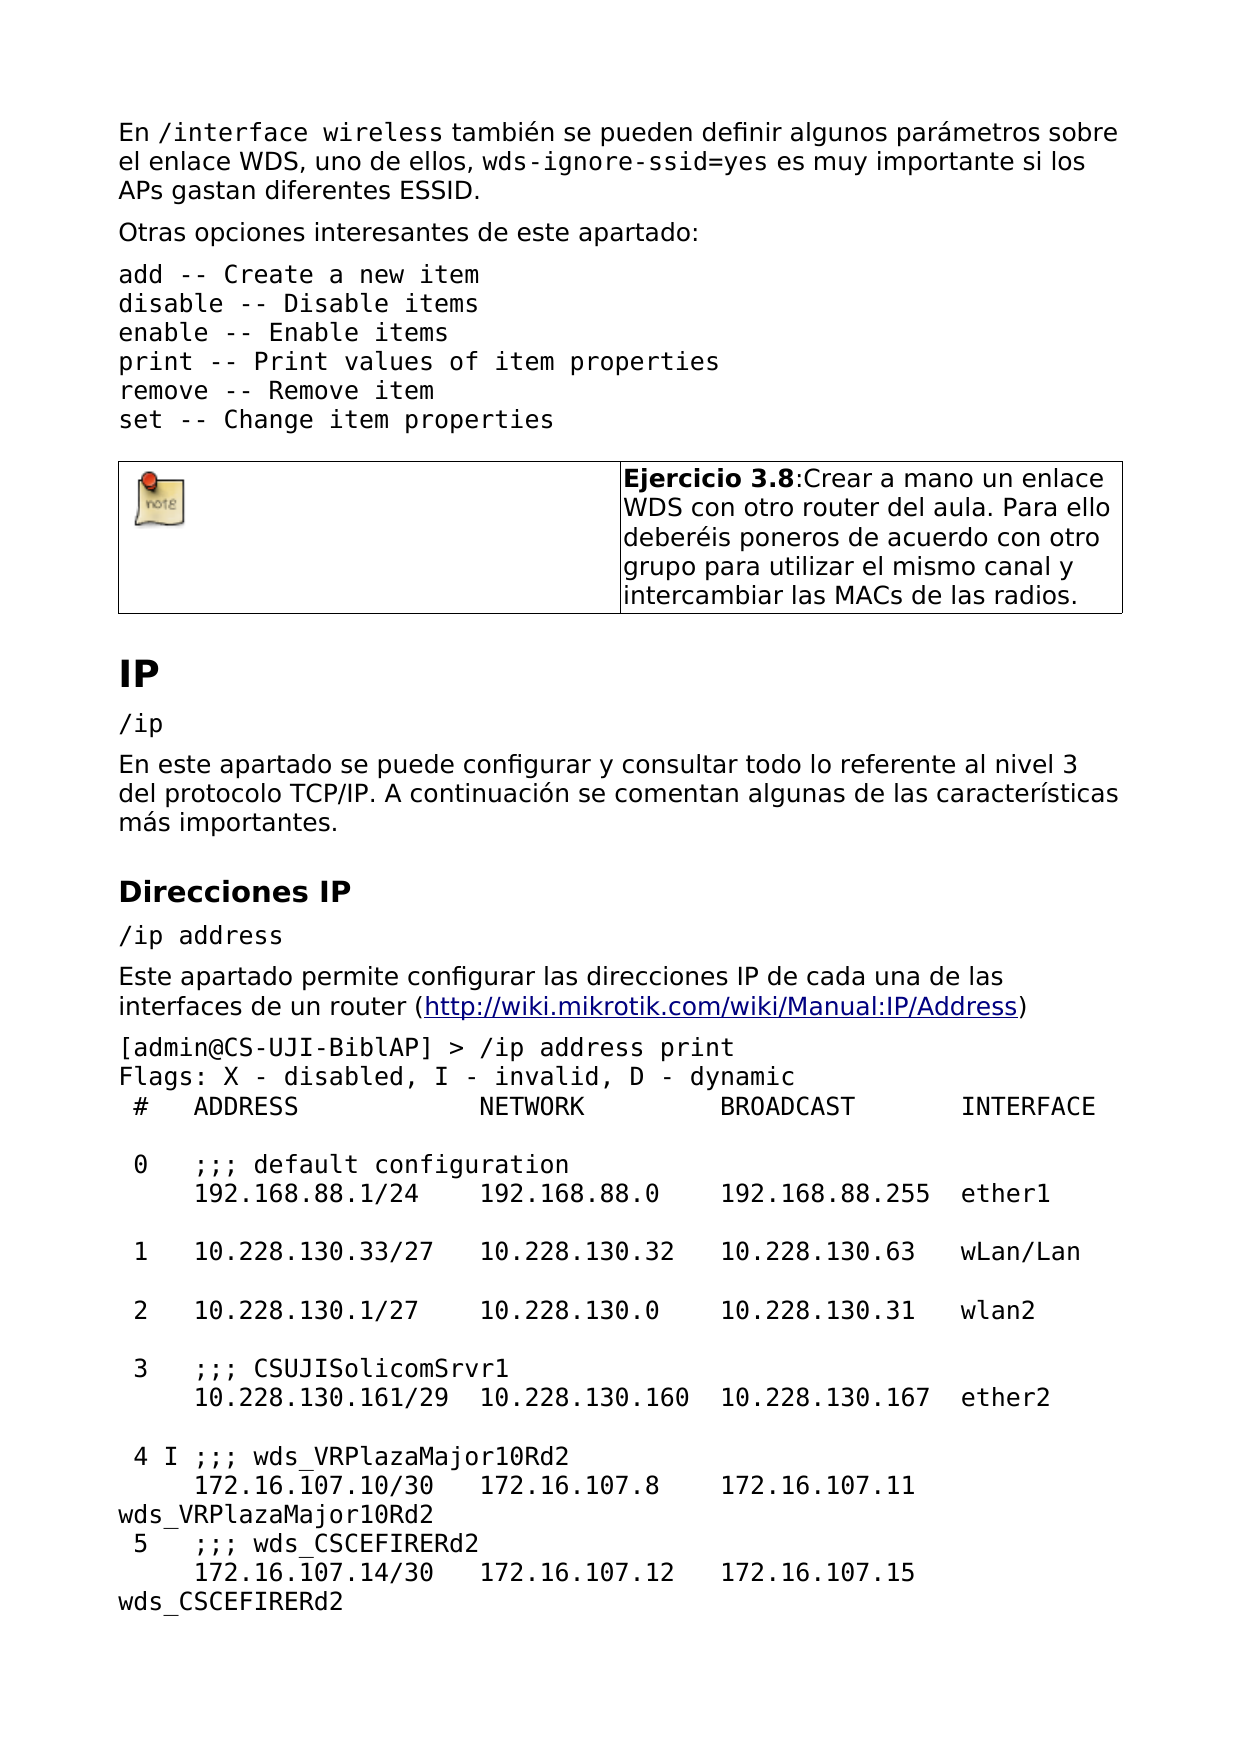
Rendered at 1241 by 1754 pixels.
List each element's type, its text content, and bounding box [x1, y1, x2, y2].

picture [121, 464, 197, 540]
subtitle IP [118, 653, 1122, 697]
text /ip address [118, 922, 1122, 951]
text add -- Create a new item disable -- Disable items enable -- Enable items print -- Print values of item properties remove -- Remove item set -- Change item properties [118, 260, 1122, 435]
text En /interface wireless también se pueden definir algunos parámetros sobre el enlace WDS, uno de ellos, wds-ignore-ssid=yes es muy importante si los APs gastan diferentes ESSID. [118, 118, 1122, 206]
table_header [119, 462, 620, 613]
text [admin@CS-UJI-BiblAP] > /ip address print Flags: X - disabled, I - invalid, D - dynamic # ADDRESS NETWORK BROADCAST INTERFACE 0 ;;; default configuration 192.168.88.1/24 192.168.88.0 192.168.88.255 ether1 1 10.228.130.33/27 10.228.130.32 10.228.130.63 wLan/Lan 2 10.228.130.1/27 10.228.130.0 10.228.130.31 wlan2 3 ;;; CSUJISolicomSrvr1 10.228.130.161/29 10.228.130.160 10.228.130.167 ether2 4 I ;;; wds_VRPlazaMajor10Rd2 172.16.107.10/30 172.16.107.8 172.16.107.11 wds_VRPlazaMajor10Rd2 5 ;;; wds_CSCEFIRERd2 172.16.107.14/30 172.16.107.12 172.16.107.15 wds_CSCEFIRERd2 [118, 1033, 1122, 1617]
text /ip [118, 709, 1122, 738]
text Otras opciones interesantes de este apartado: [118, 218, 1122, 247]
table_header Ejercicio 3.8:Crear a mano un enlace WDS con otro router del aula. Para ello deberéis poneros de acuerdo con otro grupo para utilizar el mismo canal y intercambiar las MACs de las radios. [621, 462, 1122, 613]
subtitle Direcciones IP [118, 875, 1122, 909]
text En este apartado se puede configurar y consultar todo lo referente al nivel 3 del protocolo TCP/IP. A continuación se comentan algunas de las características más importantes. [118, 750, 1122, 838]
text Este apartado permite configurar las direcciones IP de cada una de las interfaces de un router (http://wiki.mikrotik.com/wiki/Manual:IP/Address) [118, 962, 1122, 1021]
